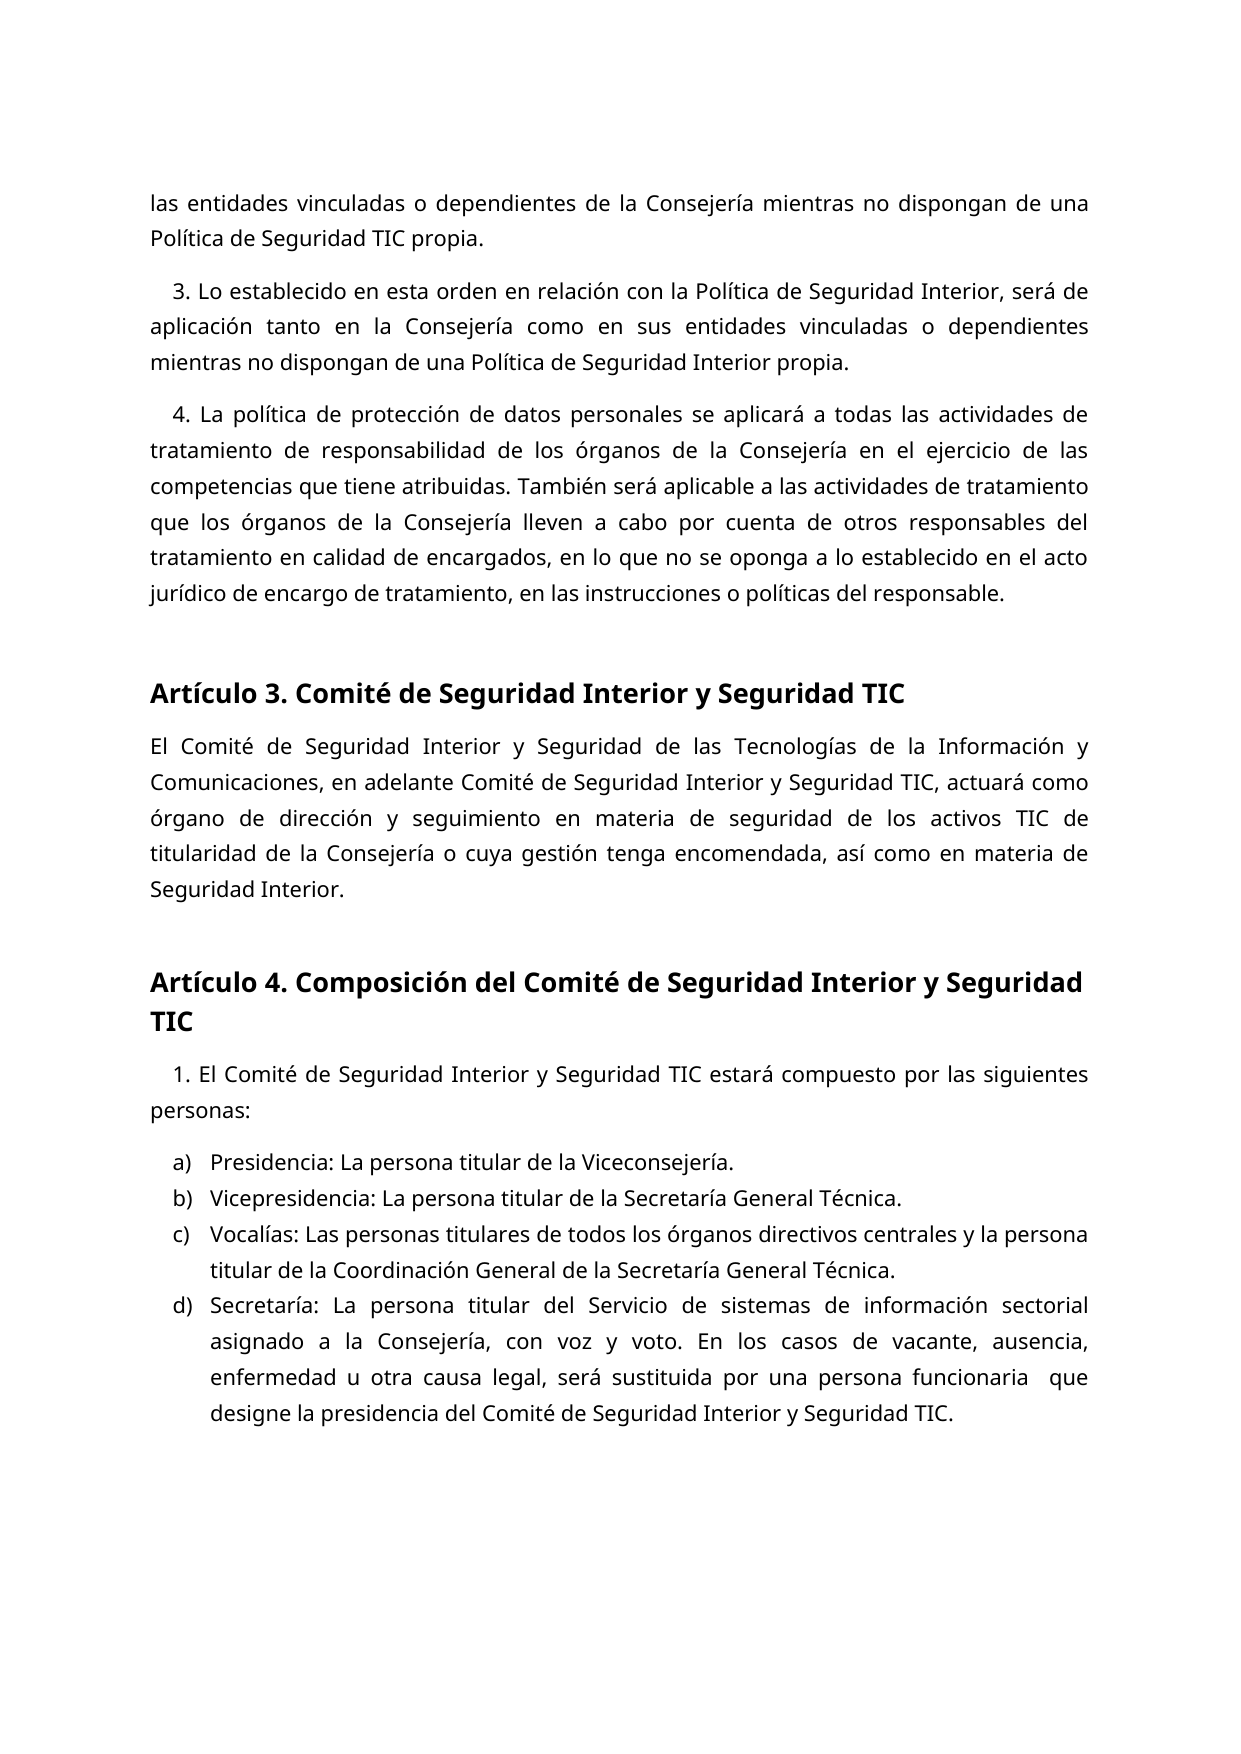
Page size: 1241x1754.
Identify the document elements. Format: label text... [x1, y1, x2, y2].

text las entidades vinculadas o dependientes de la Consejería mientras no dispongan de una Política de Seguridad TIC propia. [150, 187, 1090, 253]
text 4. La política de protección de datos personales se aplicará a todas las actividades de tratamiento de responsabilidad de los órganos de la Consejería en el ejercicio de las competencias que tiene atribuidas. También será aplicable a las actividades de tratamiento que los órganos de la Consejería lleven a cabo por cuenta de otros responsables del tratamiento en calidad de encargados, en lo que no se oponga a lo establecido en el acto jurídico de encargo de tratamiento, en las instrucciones o políticas del responsable. [150, 399, 1090, 608]
list Vicepresidencia: La persona titular de la Secretaría General Técnica. [172, 1183, 1090, 1213]
text El Comité de Seguridad Interior y Seguridad de las Tecnologías de la Información y Comunicaciones, en adelante Comité de Seguridad Interior y Seguridad TIC, actuará como órgano de dirección y seguimiento en materia de seguridad de los activos TIC de titularidad de la Consejería o cuya gestión tenga encomendada, así como en materia de Seguridad Interior. [150, 731, 1090, 904]
list Vocalías: Las personas titulares de todos los órganos directivos centrales y la persona titular de la Coordinación General de la Secretaría General Técnica. [172, 1219, 1090, 1284]
text 3. Lo establecido en esta orden en relación con la Política de Seguridad Interior, será de aplicación tanto en la Consejería como en sus entidades vinculadas o dependientes mientras no dispongan de una Política de Seguridad Interior propia. [150, 276, 1090, 377]
list Presidencia: La persona titular de la Viceconsejería. [172, 1147, 1090, 1177]
subtitle Artículo 4. Composición del Comité de Seguridad Interior y Seguridad TIC [150, 963, 1090, 1040]
text 1. El Comité de Seguridad Interior y Seguridad TIC estará compuesto por las siguientes personas: [150, 1059, 1090, 1125]
subtitle Artículo 3. Comité de Seguridad Interior y Seguridad TIC [150, 674, 1090, 711]
list Secretaría: La persona titular del Servicio de sistemas de información sectorial asignado a la Consejería, con voz y voto. En los casos de vacante, ausencia, enfermedad u otra causa legal, será sustituida por una persona funcionaria que designe la presidencia del Comité de Seguridad Interior y Seguridad TIC. [172, 1290, 1090, 1427]
